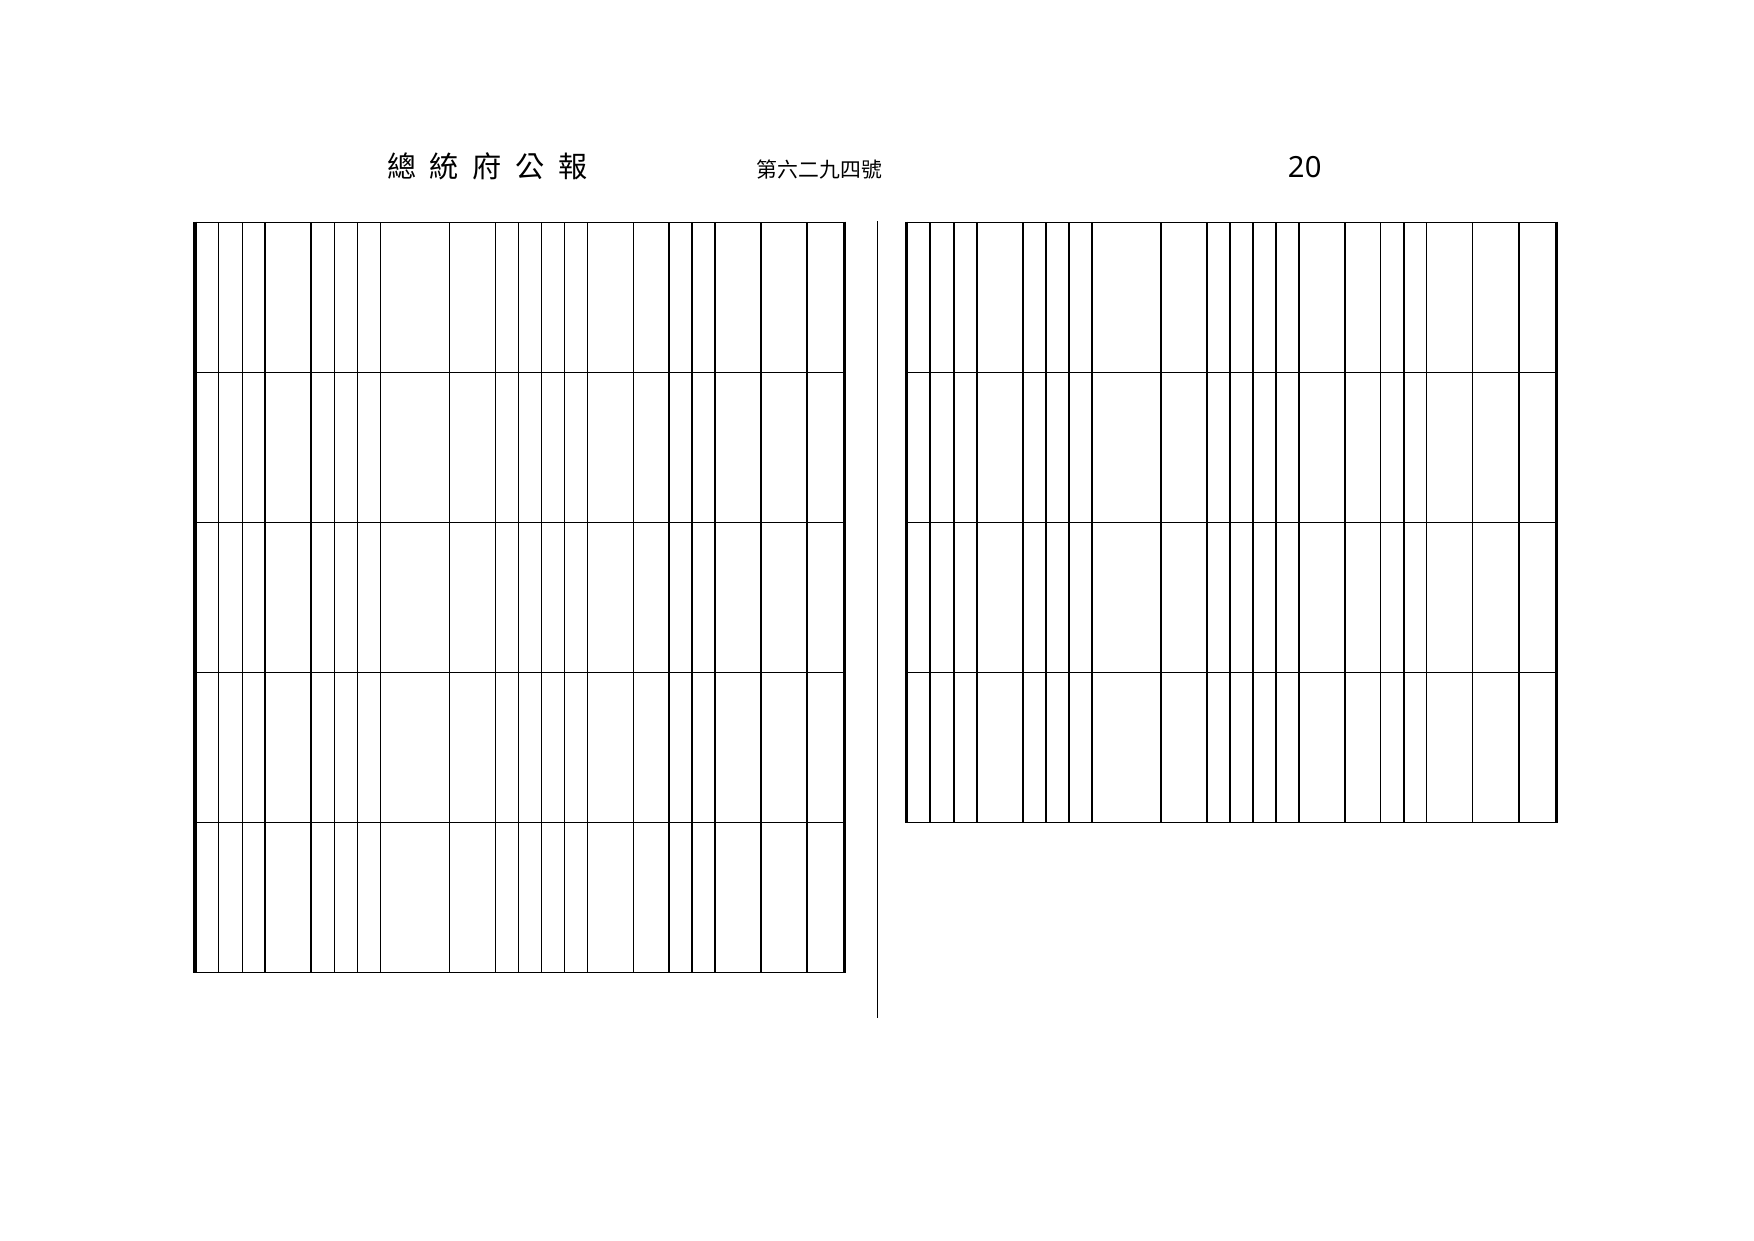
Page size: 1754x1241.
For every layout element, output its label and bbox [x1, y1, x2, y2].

table_cell [335, 523, 357, 672]
table_cell [670, 373, 691, 522]
table_header [1322, 223, 1344, 372]
table_cell [542, 373, 564, 522]
table_cell [978, 673, 1000, 822]
table_cell [1093, 523, 1115, 672]
table_cell [1381, 373, 1403, 522]
table_cell [335, 223, 357, 372]
table_cell [496, 223, 518, 372]
table_cell [1346, 523, 1380, 672]
table_header [1450, 223, 1472, 372]
table_cell [670, 523, 691, 672]
table_cell [1520, 673, 1555, 822]
table_cell [1115, 523, 1138, 672]
table_cell [762, 223, 784, 372]
table_cell [908, 523, 929, 672]
table_cell [473, 223, 495, 372]
table_cell [243, 823, 264, 972]
table_cell [496, 373, 518, 522]
table_cell [634, 523, 668, 672]
table_cell [955, 523, 976, 672]
table_header [1473, 223, 1496, 372]
table_cell [1496, 523, 1518, 672]
table_cell [496, 823, 518, 972]
table_cell [1115, 673, 1138, 822]
table_cell [542, 823, 564, 972]
table_cell [219, 673, 242, 822]
table_cell [542, 673, 564, 822]
table_cell [519, 523, 541, 672]
table_cell [908, 373, 929, 522]
table_cell [808, 223, 843, 372]
table_cell [808, 373, 843, 522]
table_cell [312, 673, 334, 822]
table_cell [1473, 373, 1496, 522]
table_cell [243, 673, 264, 822]
table_cell [1322, 523, 1344, 672]
table_cell [450, 823, 472, 972]
table_cell [762, 823, 784, 972]
table_cell [611, 823, 633, 972]
table_cell [1231, 673, 1252, 822]
table_cell [381, 223, 403, 372]
table_header [1427, 223, 1450, 372]
table_header [1346, 223, 1380, 372]
table_cell [266, 223, 288, 372]
table_cell [519, 223, 541, 372]
table_cell [426, 823, 449, 972]
table_cell [565, 223, 587, 372]
table_cell [762, 373, 784, 522]
table_cell [381, 373, 403, 522]
table_header [1162, 223, 1184, 372]
table_header [1381, 223, 1403, 372]
table_cell [565, 823, 587, 972]
table_cell [588, 373, 611, 522]
table_cell [1047, 373, 1068, 522]
table_cell [955, 673, 976, 822]
table_cell [955, 373, 976, 522]
table_cell [403, 373, 426, 522]
table_cell [1427, 673, 1450, 822]
table_cell [716, 223, 738, 372]
table_cell [197, 523, 218, 672]
table_cell [403, 823, 426, 972]
table_cell [1070, 673, 1091, 822]
table_cell [197, 823, 218, 972]
table_header [1520, 223, 1555, 372]
table_cell [266, 523, 288, 672]
table_cell [762, 523, 784, 672]
table_cell [1450, 373, 1472, 522]
table_cell [197, 373, 218, 522]
table_cell [1300, 373, 1322, 522]
table_cell [358, 223, 380, 372]
table_cell [716, 823, 738, 972]
table_header [1277, 223, 1298, 372]
table_cell [243, 523, 264, 672]
table_cell [243, 223, 264, 372]
table_cell [288, 373, 310, 522]
table_cell [473, 523, 495, 672]
table_cell [978, 373, 1000, 522]
table_header [955, 223, 976, 372]
table_cell [784, 523, 806, 672]
table_cell [784, 223, 806, 372]
table_cell [1277, 373, 1298, 522]
table_cell [1346, 673, 1380, 822]
table_header [1496, 223, 1518, 372]
table_cell [808, 523, 843, 672]
table_cell [784, 373, 806, 522]
table_cell [1450, 673, 1472, 822]
table_cell [450, 223, 472, 372]
table_header [1231, 223, 1252, 372]
table_cell [473, 823, 495, 972]
table_cell [519, 823, 541, 972]
table_cell [634, 223, 668, 372]
table_cell [496, 523, 518, 672]
table_cell [1162, 523, 1184, 672]
table_cell [784, 823, 806, 972]
table_cell [1496, 373, 1518, 522]
table_cell [1047, 673, 1068, 822]
table_cell [1162, 373, 1184, 522]
table_cell [1520, 373, 1555, 522]
table_cell [1381, 523, 1403, 672]
table_cell [1473, 523, 1496, 672]
table_cell [381, 673, 403, 822]
table_header [1254, 223, 1275, 372]
table_cell [716, 373, 738, 522]
table_cell [519, 673, 541, 822]
table_header [1184, 223, 1206, 372]
table_cell [1208, 523, 1229, 672]
table_cell [670, 823, 691, 972]
table_cell [762, 673, 784, 822]
table_cell [693, 673, 714, 822]
table_cell [611, 673, 633, 822]
table_cell [426, 223, 449, 372]
table_cell [784, 673, 806, 822]
table_cell [473, 373, 495, 522]
table_cell [450, 373, 472, 522]
table_cell [1208, 373, 1229, 522]
table_cell [1047, 523, 1068, 672]
table_cell [1254, 373, 1275, 522]
table_cell [588, 523, 611, 672]
table_cell [197, 673, 218, 822]
table_cell [716, 523, 738, 672]
table_cell [1184, 673, 1206, 822]
table_cell [1000, 673, 1022, 822]
table_cell [1000, 373, 1022, 522]
table_cell [1184, 523, 1206, 672]
table_cell [288, 223, 310, 372]
table_cell [1138, 673, 1160, 822]
table_cell [738, 373, 760, 522]
table_cell [1231, 523, 1252, 672]
table_cell [931, 673, 953, 822]
table_cell [693, 373, 714, 522]
table_cell [358, 373, 380, 522]
table_cell [1427, 373, 1450, 522]
table_cell [542, 223, 564, 372]
table_header [1000, 223, 1022, 372]
table_cell [611, 523, 633, 672]
table_cell [219, 223, 242, 372]
table_cell [426, 673, 449, 822]
table_cell [670, 223, 691, 372]
table_cell [931, 373, 953, 522]
table_cell [1254, 673, 1275, 822]
table_cell [1254, 523, 1275, 672]
table_cell [1024, 523, 1045, 672]
table_cell [1070, 523, 1091, 672]
table_cell [1277, 673, 1298, 822]
table_cell [1322, 673, 1344, 822]
table_cell [381, 823, 403, 972]
table_cell [1300, 673, 1322, 822]
table_cell [1277, 523, 1298, 672]
table_cell [450, 673, 472, 822]
table_cell [1231, 373, 1252, 522]
table_cell [219, 823, 242, 972]
table_cell [1405, 523, 1426, 672]
table_cell [219, 373, 242, 522]
table_cell [634, 373, 668, 522]
table_cell [197, 223, 218, 372]
table_cell [738, 823, 760, 972]
table_cell [808, 673, 843, 822]
table_header [931, 223, 953, 372]
table_cell [931, 523, 953, 672]
table_cell [288, 673, 310, 822]
table_cell [335, 823, 357, 972]
table_cell [403, 673, 426, 822]
table_header [1070, 223, 1091, 372]
table_cell [1346, 373, 1380, 522]
table_cell [1322, 373, 1344, 522]
table_cell [1381, 673, 1403, 822]
table_cell [358, 673, 380, 822]
table_header [1138, 223, 1160, 372]
table_header [1208, 223, 1229, 372]
table_cell [219, 523, 242, 672]
table_cell [738, 673, 760, 822]
table_cell [1184, 373, 1206, 522]
table_cell [403, 223, 426, 372]
table_cell [1138, 523, 1160, 672]
table_header [1115, 223, 1138, 372]
table_cell [565, 673, 587, 822]
table_cell [1427, 523, 1450, 672]
table_cell [634, 823, 668, 972]
table_header [1093, 223, 1115, 372]
table_cell [1496, 673, 1518, 822]
table_cell [611, 223, 633, 372]
table_cell [288, 823, 310, 972]
table_cell [978, 523, 1000, 672]
table_cell [243, 373, 264, 522]
table_cell [358, 523, 380, 672]
table_cell [693, 223, 714, 372]
table_cell [565, 523, 587, 672]
table_cell [738, 223, 760, 372]
table_cell [312, 373, 334, 522]
table_cell [634, 673, 668, 822]
table_cell [403, 523, 426, 672]
table_cell [908, 673, 929, 822]
table_cell [1162, 673, 1184, 822]
table_cell [312, 523, 334, 672]
table_cell [266, 373, 288, 522]
table_header [1405, 223, 1426, 372]
table_cell [312, 823, 334, 972]
table_cell [1115, 373, 1138, 522]
table_cell [335, 673, 357, 822]
table_cell [565, 373, 587, 522]
table_cell [1208, 673, 1229, 822]
table_header [1300, 223, 1322, 372]
table_cell [450, 523, 472, 672]
table_cell [670, 673, 691, 822]
table_header [1024, 223, 1045, 372]
table_cell [335, 373, 357, 522]
table_cell [588, 823, 611, 972]
table_cell [1000, 523, 1022, 672]
table_cell [266, 673, 288, 822]
table_cell [611, 373, 633, 522]
table_cell [1520, 523, 1555, 672]
table_cell [266, 823, 288, 972]
table_cell [1070, 373, 1091, 522]
table_cell [288, 523, 310, 672]
table_cell [1450, 523, 1472, 672]
table_header [908, 223, 929, 372]
table_cell [738, 523, 760, 672]
table_cell [496, 673, 518, 822]
table_cell [588, 673, 611, 822]
table_cell [312, 223, 334, 372]
table_cell [1405, 373, 1426, 522]
table_cell [693, 523, 714, 672]
table_header [978, 223, 1000, 372]
table_cell [519, 373, 541, 522]
table_cell [473, 673, 495, 822]
table_cell [1024, 373, 1045, 522]
table_cell [588, 223, 611, 372]
table_cell [358, 823, 380, 972]
table_cell [426, 523, 449, 672]
table_cell [1093, 373, 1115, 522]
table_cell [1093, 673, 1115, 822]
table_cell [716, 673, 738, 822]
table_cell [808, 823, 843, 972]
table_cell [1024, 673, 1045, 822]
table_cell [1405, 673, 1426, 822]
table_header [1047, 223, 1068, 372]
table_cell [1473, 673, 1496, 822]
table_cell [1138, 373, 1160, 522]
table_cell [1300, 523, 1322, 672]
table_cell [381, 523, 403, 672]
table_cell [426, 373, 449, 522]
table_cell [542, 523, 564, 672]
table_cell [693, 823, 714, 972]
